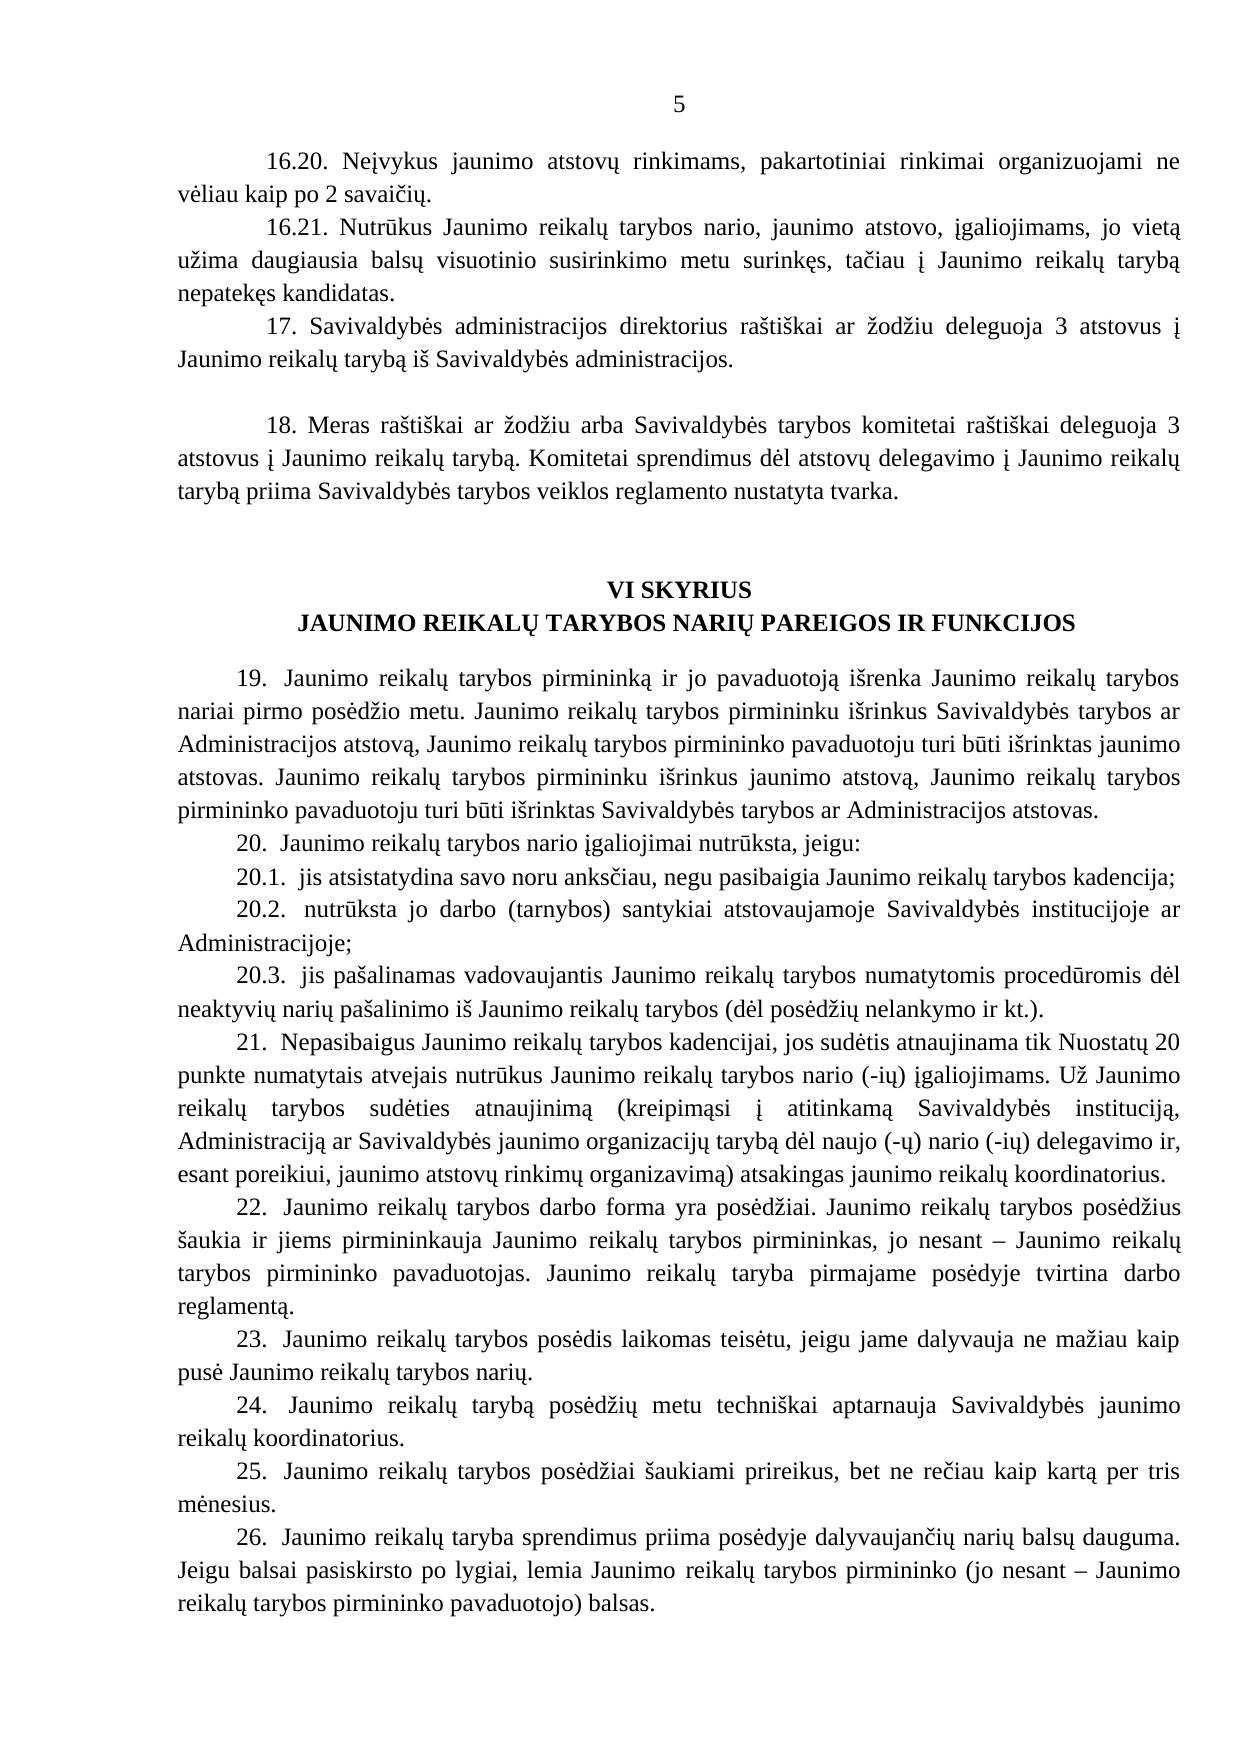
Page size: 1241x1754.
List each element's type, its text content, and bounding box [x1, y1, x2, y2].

text 22. Jaunimo reikalų tarybos darbo forma yra posėdžiai. Jaunimo reikalų tarybos posėdžius šaukia ir jiems pirmininkauja Jaunimo reikalų tarybos pirmininkas, jo nesant – Jaunimo reikalų tarybos pirmininko pavaduotojas. Jaunimo reikalų taryba pirmajame posėdyje tvirtina darbo reglamentą. [177, 1192, 1181, 1319]
text 25. Jaunimo reikalų tarybos posėdžiai šaukiami prireikus, bet ne rečiau kaip kartą per tris mėnesius. [177, 1456, 1181, 1518]
text 18. Meras raštiškai ar žodžiu arba Savivaldybės tarybos komitetai raštiškai deleguoja 3 atstovus į Jaunimo reikalų tarybą. Komitetai sprendimus dėl atstovų delegavimo į Jaunimo reikalų tarybą priima Savivaldybės tarybos veiklos reglamento nustatyta tvarka. [177, 410, 1181, 505]
text JAUNIMO REIKALŲ TARYBOS NARIŲ PAREIGOS IR FUNKCIJOS [192, 608, 1181, 637]
text 20.1. jis atsistatydina savo noru anksčiau, negu pasibaigia Jaunimo reikalų tarybos kadencija; [177, 862, 1181, 890]
text 20. Jaunimo reikalų tarybos nario įgaliojimai nutrūksta, jeigu: [177, 828, 1181, 857]
text 23. Jaunimo reikalų tarybos posėdis laikomas teisėtu, jeigu jame dalyvauja ne mažiau kaip pusė Jaunimo reikalų tarybos narių. [177, 1324, 1181, 1386]
text 21. Nepasibaigus Jaunimo reikalų tarybos kadencijai, jos sudėtis atnaujinama tik Nuostatų 20 punkte numatytais atvejais nutrūkus Jaunimo reikalų tarybos nario (-ių) įgaliojimams. Už Jaunimo reikalų tarybos sudėties atnaujinimą (kreipimąsi į atitinkamą Savivaldybės instituciją, Administraciją ar Savivaldybės jaunimo organizacijų tarybą dėl naujo (-ų) nario (-ių) delegavimo ir, esant poreikiui, jaunimo atstovų rinkimų organizavimą) atsakingas jaunimo reikalų koordinatorius. [177, 1027, 1181, 1187]
text 24. Jaunimo reikalų tarybą posėdžių metu techniškai aptarnauja Savivaldybės jaunimo reikalų koordinatorius. [177, 1390, 1181, 1452]
text 26. Jaunimo reikalų taryba sprendimus priima posėdyje dalyvaujančių narių balsų dauguma. Jeigu balsai pasiskirsto po lygiai, lemia Jaunimo reikalų tarybos pirmininko (jo nesant – Jaunimo reikalų tarybos pirmininko pavaduotojo) balsas. [177, 1522, 1181, 1617]
text 20.2. nutrūksta jo darbo (tarnybos) santykiai atstovaujamoje Savivaldybės institucijoje ar Administracijoje; [177, 894, 1181, 956]
text 16.21. Nutrūkus Jaunimo reikalų tarybos nario, jaunimo atstovo, įgaliojimams, jo vietą užima daugiausia balsų visuotinio susirinkimo metu surinkęs, tačiau į Jaunimo reikalų tarybą nepatekęs kandidatas. [177, 212, 1181, 307]
text 19. Jaunimo reikalų tarybos pirmininką ir jo pavaduotoją išrenka Jaunimo reikalų tarybos nariai pirmo posėdžio metu. Jaunimo reikalų tarybos pirmininku išrinkus Savivaldybės tarybos ar Administracijos atstovą, Jaunimo reikalų tarybos pirmininko pavaduotoju turi būti išrinktas jaunimo atstovas. Jaunimo reikalų tarybos pirmininku išrinkus jaunimo atstovą, Jaunimo reikalų tarybos pirmininko pavaduotoju turi būti išrinktas Savivaldybės tarybos ar Administracijos atstovas. [177, 663, 1181, 824]
text 16.20. Neįvykus jaunimo atstovų rinkimams, pakartotiniai rinkimai organizuojami ne vėliau kaip po 2 savaičių. [177, 146, 1181, 208]
text 17. Savivaldybės administracijos direktorius raštiškai ar žodžiu deleguoja 3 atstovus į Jaunimo reikalų tarybą iš Savivaldybės administracijos. [177, 311, 1181, 373]
text 20.3. jis pašalinamas vadovaujantis Jaunimo reikalų tarybos numatytomis procedūromis dėl neaktyvių narių pašalinimo iš Jaunimo reikalų tarybos (dėl posėdžių nelankymo ir kt.). [177, 961, 1181, 1022]
text VI SKYRIUS [177, 575, 1181, 604]
